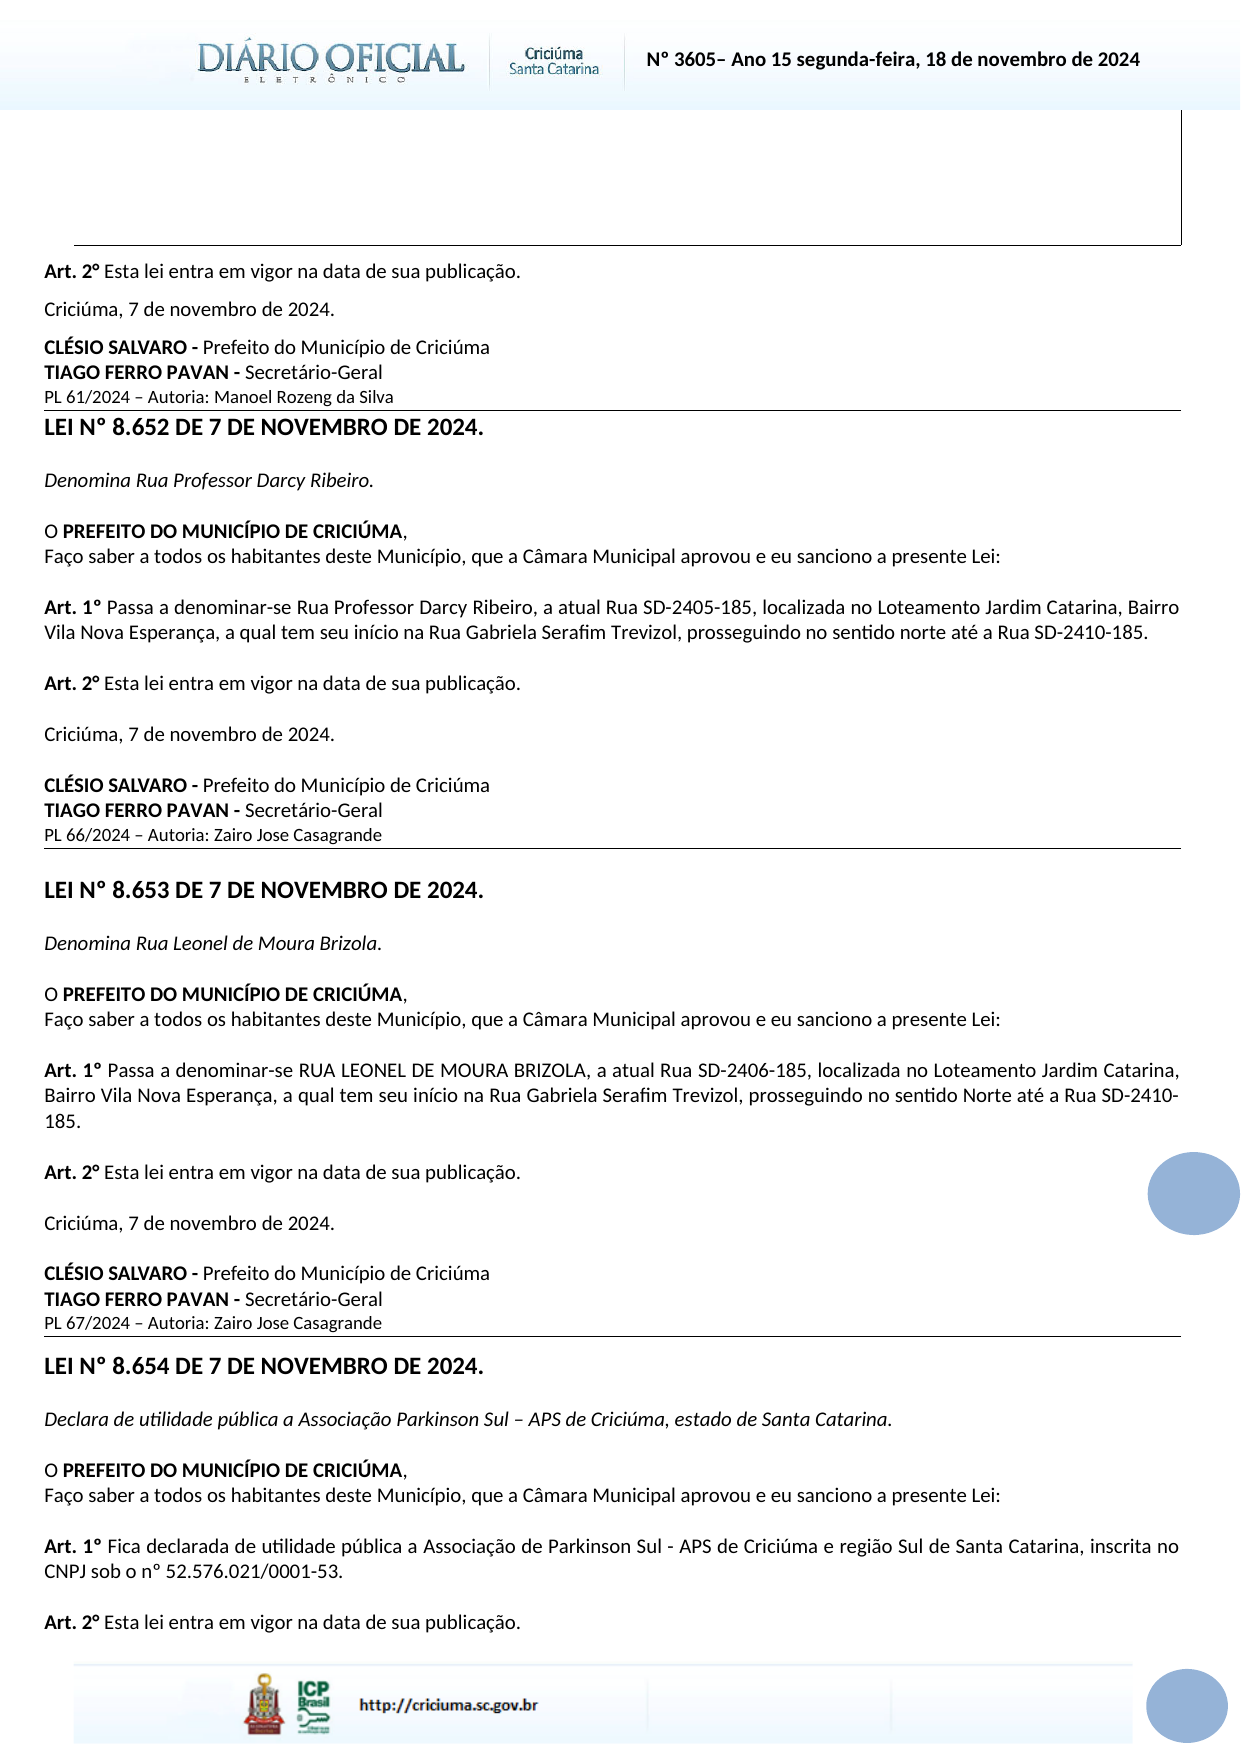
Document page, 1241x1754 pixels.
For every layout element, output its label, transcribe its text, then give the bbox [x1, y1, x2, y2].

text Declara de utilidade pública a Associação Parkinson Sul – APS de Criciúma, estado de Santa Catarina. [44, 1406, 1181, 1432]
text O PREFEITO DO MUNICÍPIO DE CRICIÚMA, [44, 1457, 1181, 1482]
text LEI Nº 8.653 DE 7 DE NOVEMBRO DE 2024. [44, 874, 1181, 905]
text Criciúma, 7 de novembro de 2024. [44, 296, 1181, 321]
text Criciúma, 7 de novembro de 2024. [44, 1210, 1181, 1235]
text Denomina Rua Professor Darcy Ribeiro. [44, 467, 1181, 492]
text Art. 1º Fica declarada de utilidade pública a Associação de Parkinson Sul - APS de Criciúma e região Sul de Santa Catarina, inscrita no CNPJ sob o nº 52.576.021/0001-53. [44, 1533, 1181, 1584]
text CLÉSIO SALVARO - Prefeito do Município de Criciúma [44, 1261, 1240, 1286]
text Art. 2° Esta lei entra em vigor na data de sua publicação. [44, 258, 1181, 283]
text Denomina Rua Leonel de Moura Brizola. [44, 930, 1181, 956]
text Art. 1º Passa a denominar-se Rua Professor Darcy Ribeiro, a atual Rua SD-2405-185, localizada no Loteamento Jardim Catarina, Bairro Vila Nova Esperança, a qual tem seu início na Rua Gabriela Serafim Trevizol, prosseguindo no sentido norte até a Rua SD-2410-185. [44, 594, 1181, 645]
text CLÉSIO SALVARO - Prefeito do Município de Criciúma [44, 772, 1240, 797]
text O PREFEITO DO MUNICÍPIO DE CRICIÚMA, [44, 981, 1181, 1006]
text Faço saber a todos os habitantes deste Município, que a Câmara Municipal aprovou e eu sanciono a presente Lei: [44, 1482, 1181, 1508]
text O PREFEITO DO MUNICÍPIO DE CRICIÚMA, [44, 518, 1181, 543]
text Art. 2° Esta lei entra em vigor na data de sua publicação. [44, 670, 1181, 696]
text PL 67/2024 – Autoria: Zairo Jose Casagrande [44, 1311, 1181, 1336]
text LEI Nº 8.652 DE 7 DE NOVEMBRO DE 2024. [44, 411, 1181, 442]
text LEI Nº 8.654 DE 7 DE NOVEMBRO DE 2024. [44, 1350, 1181, 1381]
text Art. 2° Esta lei entra em vigor na data de sua publicação. [44, 1609, 1181, 1635]
text TIAGO FERRO PAVAN - Secretário-Geral [44, 359, 1240, 385]
text TIAGO FERRO PAVAN - Secretário-Geral [44, 797, 1240, 823]
text TIAGO FERRO PAVAN - Secretário-Geral [44, 1286, 1240, 1311]
text Art. 1º Passa a denominar-se RUA LEONEL DE MOURA BRIZOLA, a atual Rua SD-2406-185, localizada no Loteamento Jardim Catarina, Bairro Vila Nova Esperança, a qual tem seu início na Rua Gabriela Serafim Trevizol, prosseguindo no sentido Norte até a Rua SD-2410-185. [44, 1057, 1181, 1133]
text Faço saber a todos os habitantes deste Município, que a Câmara Municipal aprovou e eu sanciono a presente Lei: [44, 543, 1181, 569]
text Art. 2° Esta lei entra em vigor na data de sua publicação. [44, 1159, 1166, 1184]
text PL 66/2024 – Autoria: Zairo Jose Casagrande [44, 823, 1181, 848]
text Faço saber a todos os habitantes deste Município, que a Câmara Municipal aprovou e eu sanciono a presente Lei: [44, 1006, 1181, 1032]
text PL 61/2024 – Autoria: Manoel Rozeng da Silva [44, 385, 1181, 410]
text Criciúma, 7 de novembro de 2024. [44, 721, 1181, 747]
text CLÉSIO SALVARO - Prefeito do Município de Criciúma [44, 334, 1240, 359]
